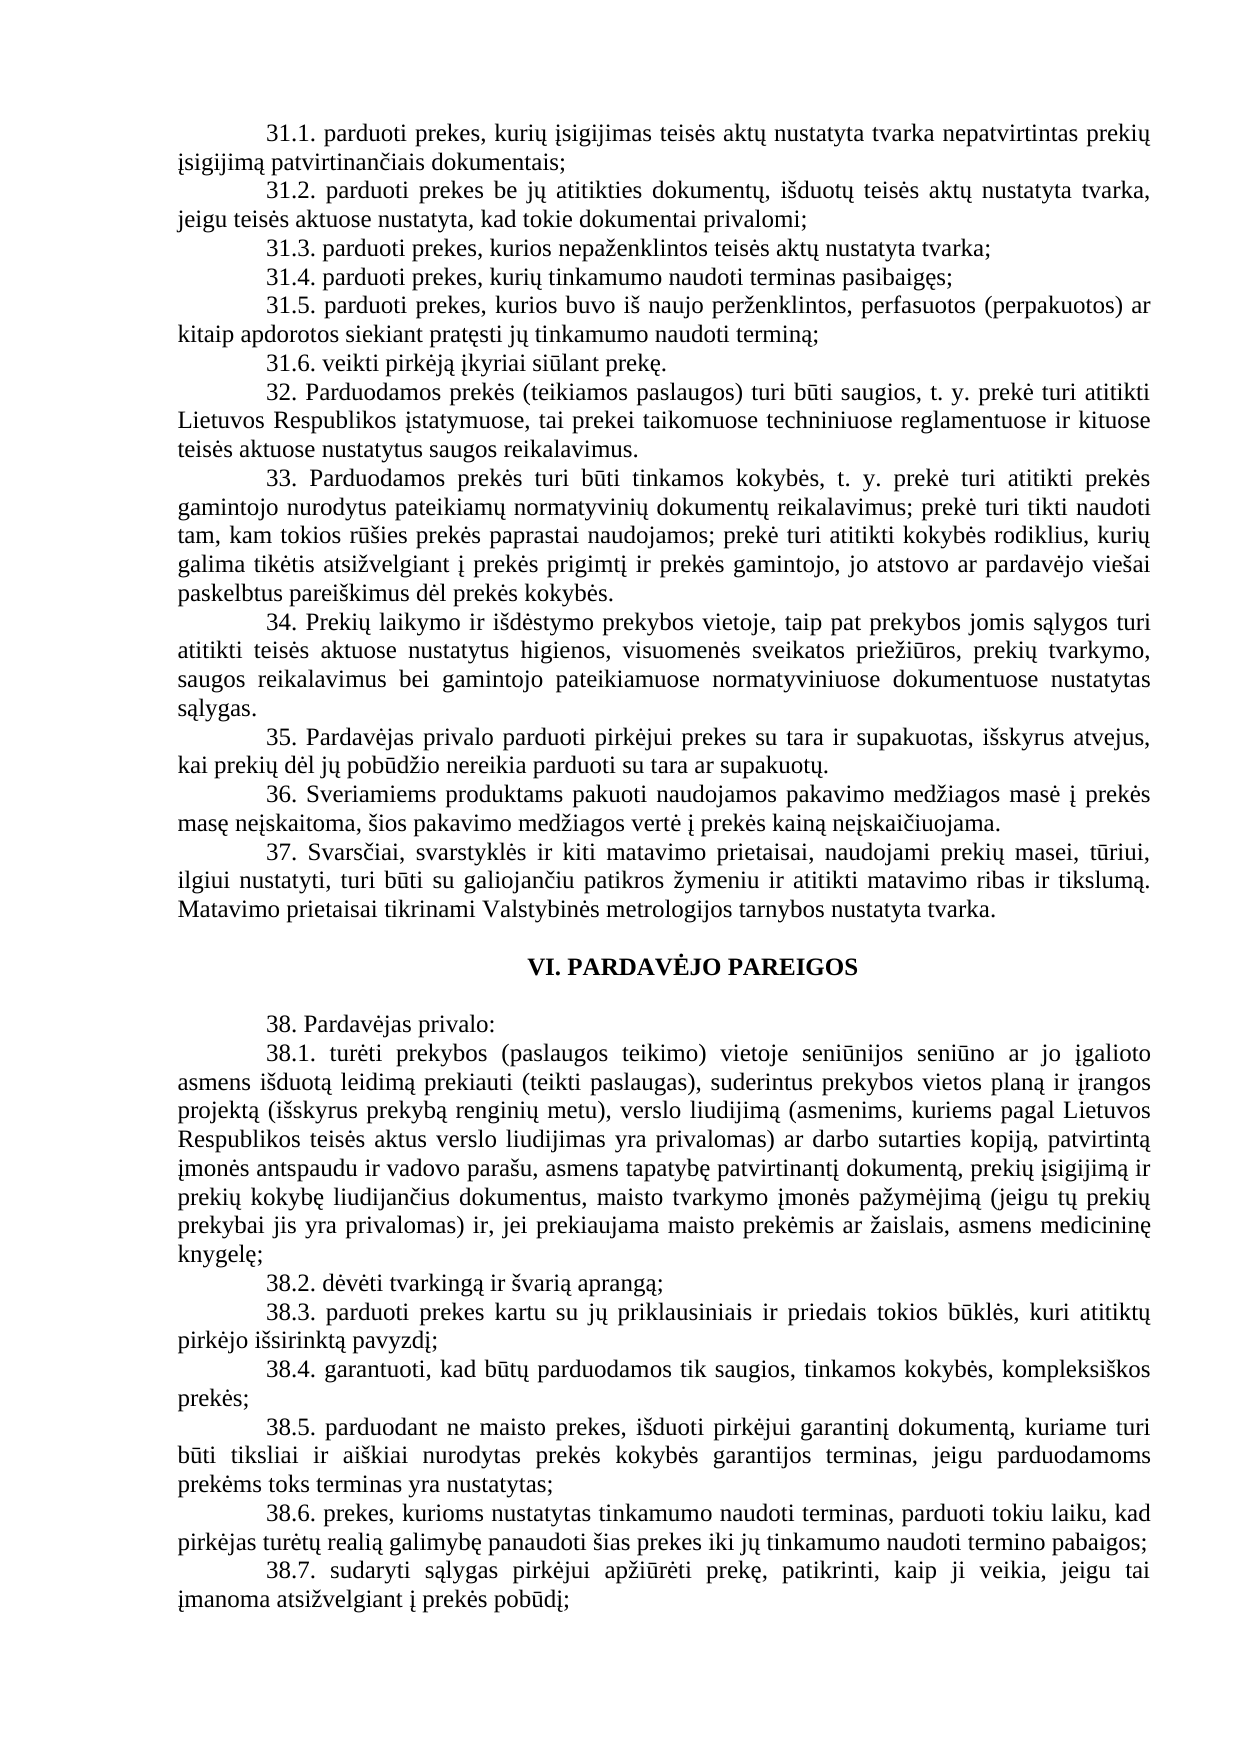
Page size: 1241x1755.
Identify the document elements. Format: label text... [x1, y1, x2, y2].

text 31.1. parduoti prekes, kurių įsigijimas teisės aktų nustatyta tvarka nepatvirtintas prekių įsigijimą patvirtinančiais dokumentais; [177, 118, 1152, 176]
text VI. PARDAVĖJO PAREIGOS [233, 952, 1152, 981]
text 38.4. garantuoti, kad būtų parduodamos tik saugios, tinkamos kokybės, kompleksiškos prekės; [177, 1354, 1152, 1412]
text 36. Sveriamiems produktams pakuoti naudojamos pakavimo medžiagos masė į prekės masę neįskaitoma, šios pakavimo medžiagos vertė į prekės kainą neįskaičiuojama. [177, 779, 1152, 837]
text 38.3. parduoti prekes kartu su jų priklausiniais ir priedais tokios būklės, kuri atitiktų pirkėjo išsirinktą pavyzdį; [177, 1297, 1152, 1354]
text 37. Svarsčiai, svarstyklės ir kiti matavimo prietaisai, naudojami prekių masei, tūriui, ilgiui nustatyti, turi būti su galiojančiu patikros žymeniu ir atitikti matavimo ribas ir tikslumą. Matavimo prietaisai tikrinami Valstybinės metrologijos tarnybos nustatyta tvarka. [177, 837, 1152, 923]
text 31.6. veikti pirkėją įkyriai siūlant prekę. [177, 348, 1152, 377]
text 33. Parduodamos prekės turi būti tinkamos kokybės, t. y. prekė turi atitikti prekės gamintojo nurodytus pateikiamų normatyvinių dokumentų reikalavimus; prekė turi tikti naudoti tam, kam tokios rūšies prekės paprastai naudojamos; prekė turi atitikti kokybės rodiklius, kurių galima tikėtis atsižvelgiant į prekės prigimtį ir prekės gamintojo, jo atstovo ar pardavėjo viešai paskelbtus pareiškimus dėl prekės kokybės. [177, 463, 1152, 607]
text 38.5. parduodant ne maisto prekes, išduoti pirkėjui garantinį dokumentą, kuriame turi būti tiksliai ir aiškiai nurodytas prekės kokybės garantijos terminas, jeigu parduodamoms prekėms toks terminas yra nustatytas; [177, 1412, 1152, 1498]
text 38.6. prekes, kurioms nustatytas tinkamumo naudoti terminas, parduoti tokiu laiku, kad pirkėjas turėtų realią galimybę panaudoti šias prekes iki jų tinkamumo naudoti termino pabaigos; [177, 1498, 1152, 1556]
text 38.1. turėti prekybos (paslaugos teikimo) vietoje seniūnijos seniūno ar jo įgalioto asmens išduotą leidimą prekiauti (teikti paslaugas), suderintus prekybos vietos planą ir įrangos projektą (išskyrus prekybą renginių metu), verslo liudijimą (asmenims, kuriems pagal Lietuvos Respublikos teisės aktus verslo liudijimas yra privalomas) ar darbo sutarties kopiją, patvirtintą įmonės antspaudu ir vadovo parašu, asmens tapatybę patvirtinantį dokumentą, prekių įsigijimą ir prekių kokybę liudijančius dokumentus, maisto tvarkymo įmonės pažymėjimą (jeigu tų prekių prekybai jis yra privalomas) ir, jei prekiaujama maisto prekėmis ar žaislais, asmens medicininę knygelę; [177, 1038, 1152, 1268]
text 34. Prekių laikymo ir išdėstymo prekybos vietoje, taip pat prekybos jomis sąlygos turi atitikti teisės aktuose nustatytus higienos, visuomenės sveikatos priežiūros, prekių tvarkymo, saugos reikalavimus bei gamintojo pateikiamuose normatyviniuose dokumentuose nustatytas sąlygas. [177, 607, 1152, 722]
text 32. Parduodamos prekės (teikiamos paslaugos) turi būti saugios, t. y. prekė turi atitikti Lietuvos Respublikos įstatymuose, tai prekei taikomuose techniniuose reglamentuose ir kituose teisės aktuose nustatytus saugos reikalavimus. [177, 377, 1152, 463]
text 35. Pardavėjas privalo parduoti pirkėjui prekes su tara ir supakuotas, išskyrus atvejus, kai prekių dėl jų pobūdžio nereikia parduoti su tara ar supakuotų. [177, 722, 1152, 779]
text 38.7. sudaryti sąlygas pirkėjui apžiūrėti prekę, patikrinti, kaip ji veikia, jeigu tai įmanoma atsižvelgiant į prekės pobūdį; [177, 1556, 1152, 1613]
text 38.2. dėvėti tvarkingą ir švarią aprangą; [177, 1268, 1152, 1297]
text 31.2. parduoti prekes be jų atitikties dokumentų, išduotų teisės aktų nustatyta tvarka, jeigu teisės aktuose nustatyta, kad tokie dokumentai privalomi; [177, 176, 1152, 233]
text 31.5. parduoti prekes, kurios buvo iš naujo perženklintos, perfasuotos (perpakuotos) ar kitaip apdorotos siekiant pratęsti jų tinkamumo naudoti terminą; [177, 291, 1152, 348]
text 38. Pardavėjas privalo: [177, 1009, 1152, 1038]
text 31.3. parduoti prekes, kurios nepaženklintos teisės aktų nustatyta tvarka; [177, 233, 1152, 262]
text 31.4. parduoti prekes, kurių tinkamumo naudoti terminas pasibaigęs; [177, 262, 1152, 291]
